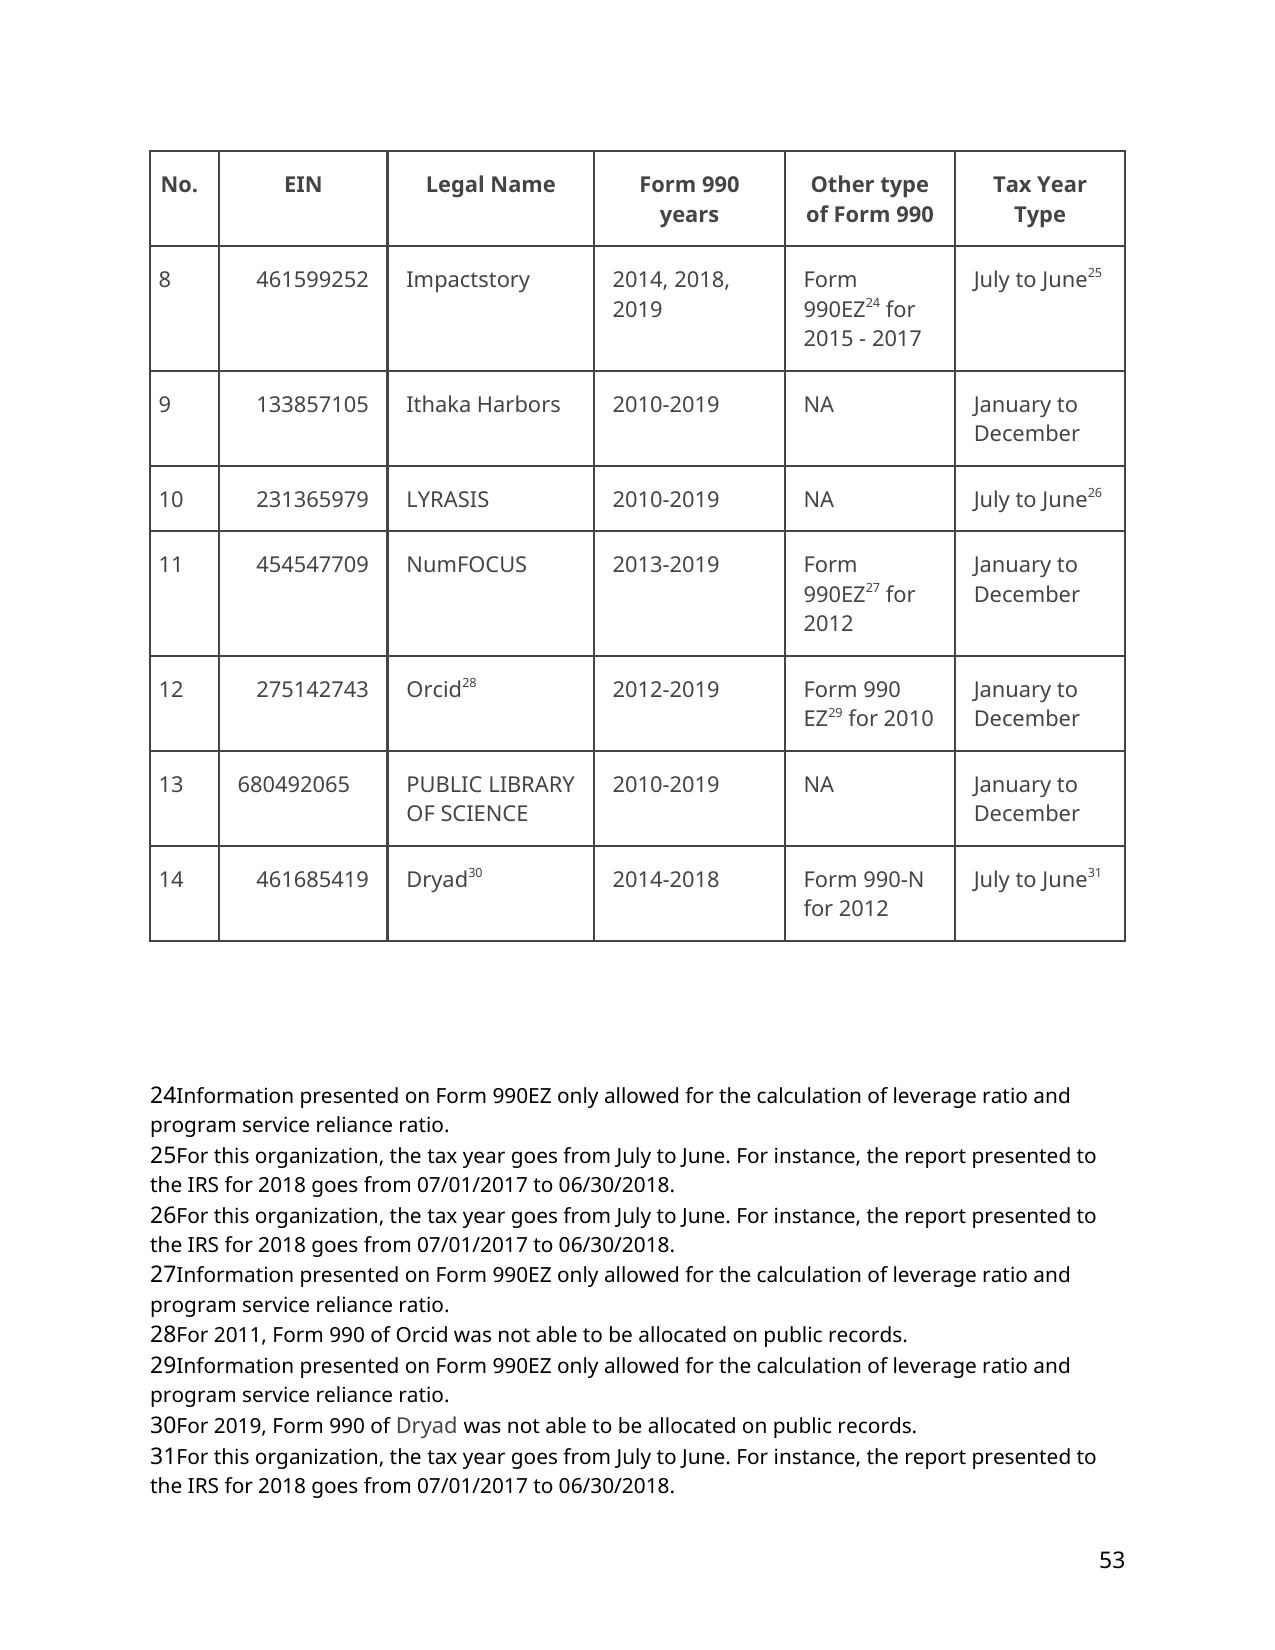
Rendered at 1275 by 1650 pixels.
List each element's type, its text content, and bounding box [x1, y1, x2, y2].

table_cell July to June [956, 467, 1124, 530]
table_header Tax Year Type [956, 152, 1124, 245]
table_cell Dryad [389, 847, 593, 940]
table_cell 461599252 [220, 247, 386, 370]
table_cell 12 [151, 657, 218, 750]
table_cell 680492065 [220, 752, 386, 845]
table_cell Form 990-N for 2012 [786, 847, 954, 940]
table_cell NumFOCUS [389, 532, 593, 655]
table_cell 275142743 [220, 657, 386, 750]
table_cell Orcid [389, 657, 593, 750]
table_cell LYRASIS [389, 467, 593, 530]
table_cell 461685419 [220, 847, 386, 940]
table_cell Impactstory [389, 247, 593, 370]
table_cell 8 [151, 247, 218, 370]
table_cell January to December [956, 532, 1124, 655]
table_cell July to June [956, 847, 1124, 940]
table_cell 2014, 2018, 2019 [595, 247, 784, 370]
table_cell July to June [956, 247, 1124, 370]
table_cell Form 990EZ for 2015 - 2017 [786, 247, 954, 370]
table_cell NA [786, 752, 954, 845]
table_cell 10 [151, 467, 218, 530]
table_cell 231365979 [220, 467, 386, 530]
table_cell 133857105 [220, 372, 386, 465]
table_cell 11 [151, 532, 218, 655]
table_cell 2010-2019 [595, 467, 784, 530]
table_cell Ithaka Harbors [389, 372, 593, 465]
table_cell 2014-2018 [595, 847, 784, 940]
table_cell January to December [956, 372, 1124, 465]
table_cell January to December [956, 752, 1124, 845]
table_cell 13 [151, 752, 218, 845]
table_header No. [151, 152, 218, 245]
table_cell 2013-2019 [595, 532, 784, 655]
table_cell Form 990 EZ for 2010 [786, 657, 954, 750]
table_cell 454547709 [220, 532, 386, 655]
table_cell Form 990EZ for 2012 [786, 532, 954, 655]
table_header EIN [220, 152, 386, 245]
table_header Legal Name [389, 152, 593, 245]
table_header Other type of Form 990 [786, 152, 954, 245]
table_cell 2012-2019 [595, 657, 784, 750]
table_cell NA [786, 372, 954, 465]
table_header Form 990 years [595, 152, 784, 245]
table_cell January to December [956, 657, 1124, 750]
table_cell PUBLIC LIBRARY OF SCIENCE [389, 752, 593, 845]
table_cell 2010-2019 [595, 752, 784, 845]
table_cell 9 [151, 372, 218, 465]
table_cell 14 [151, 847, 218, 940]
table_cell NA [786, 467, 954, 530]
table_cell 2010-2019 [595, 372, 784, 465]
